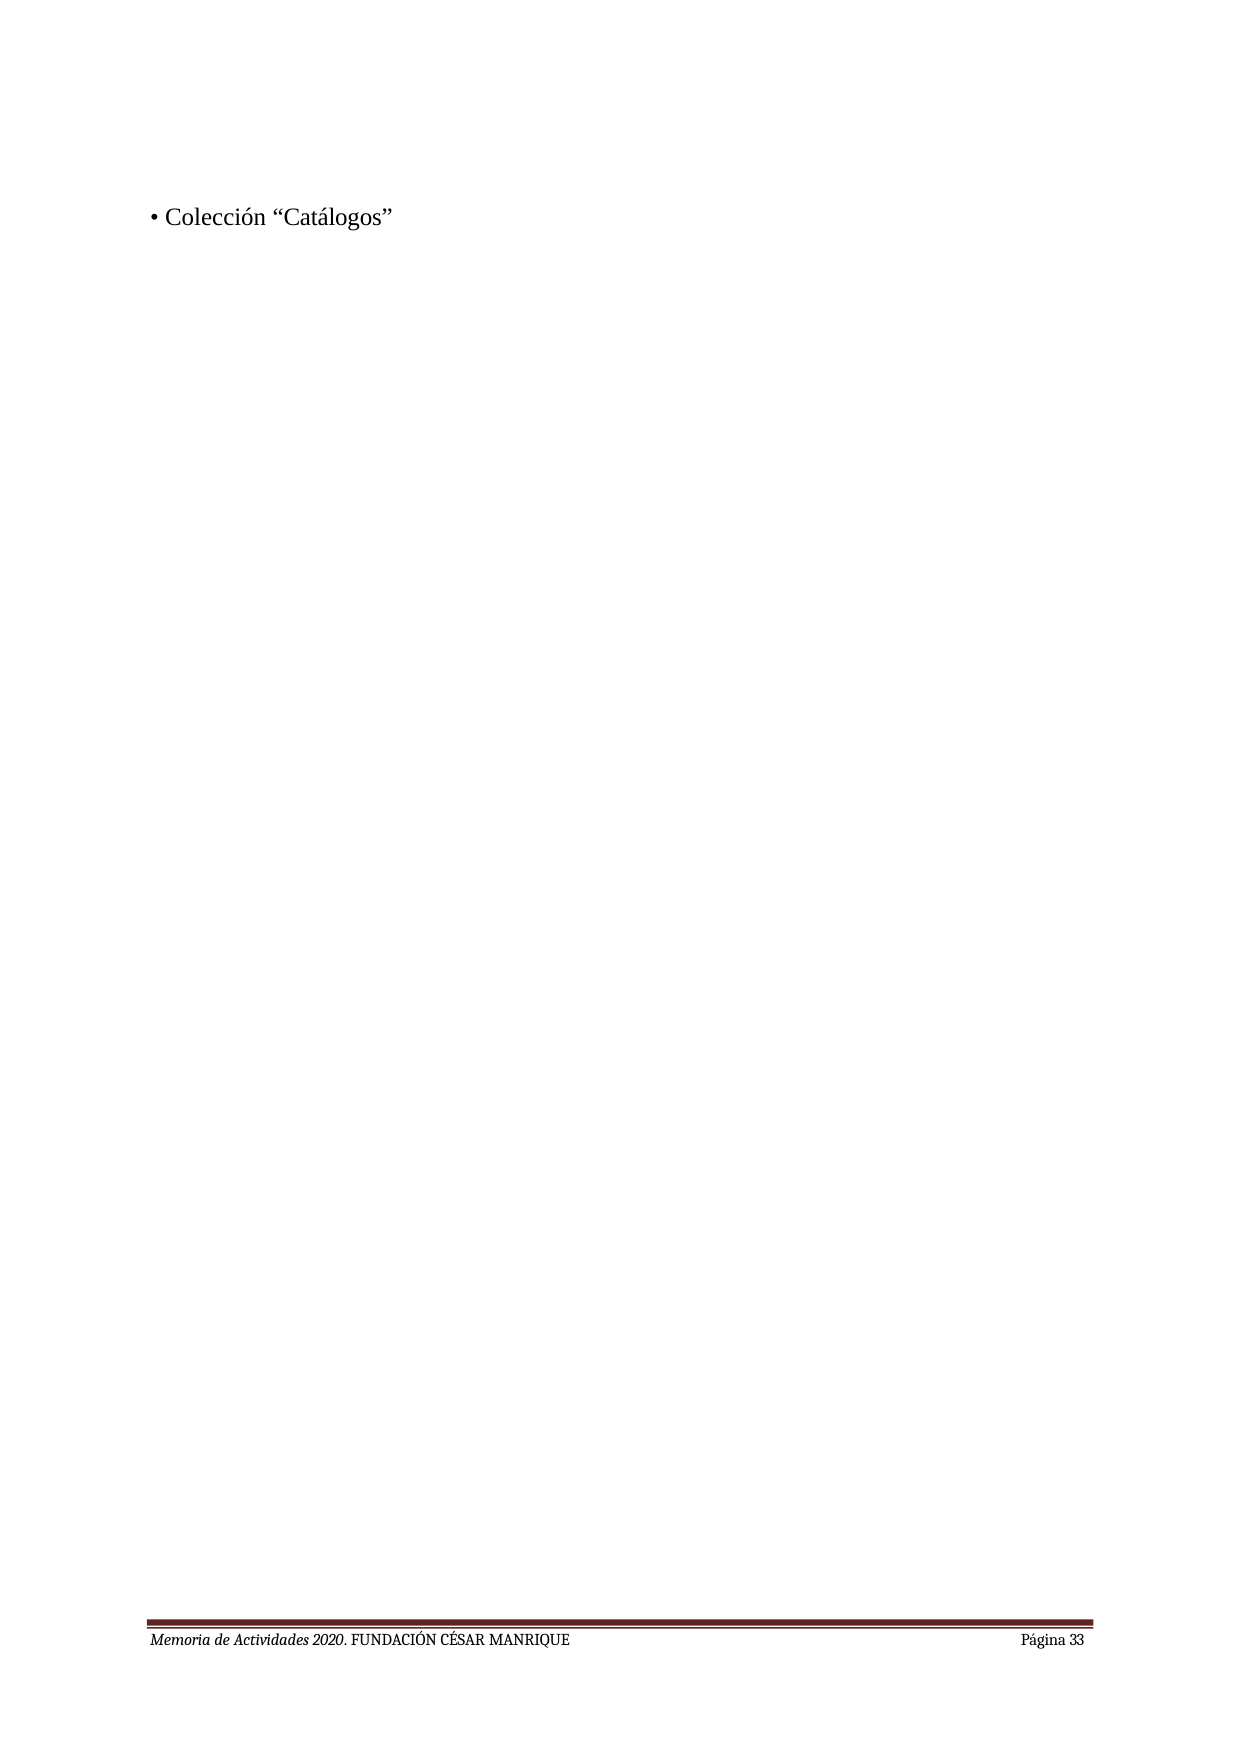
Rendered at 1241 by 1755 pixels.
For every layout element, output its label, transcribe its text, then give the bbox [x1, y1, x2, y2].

list Colección “Catálogos” [150, 202, 1108, 231]
